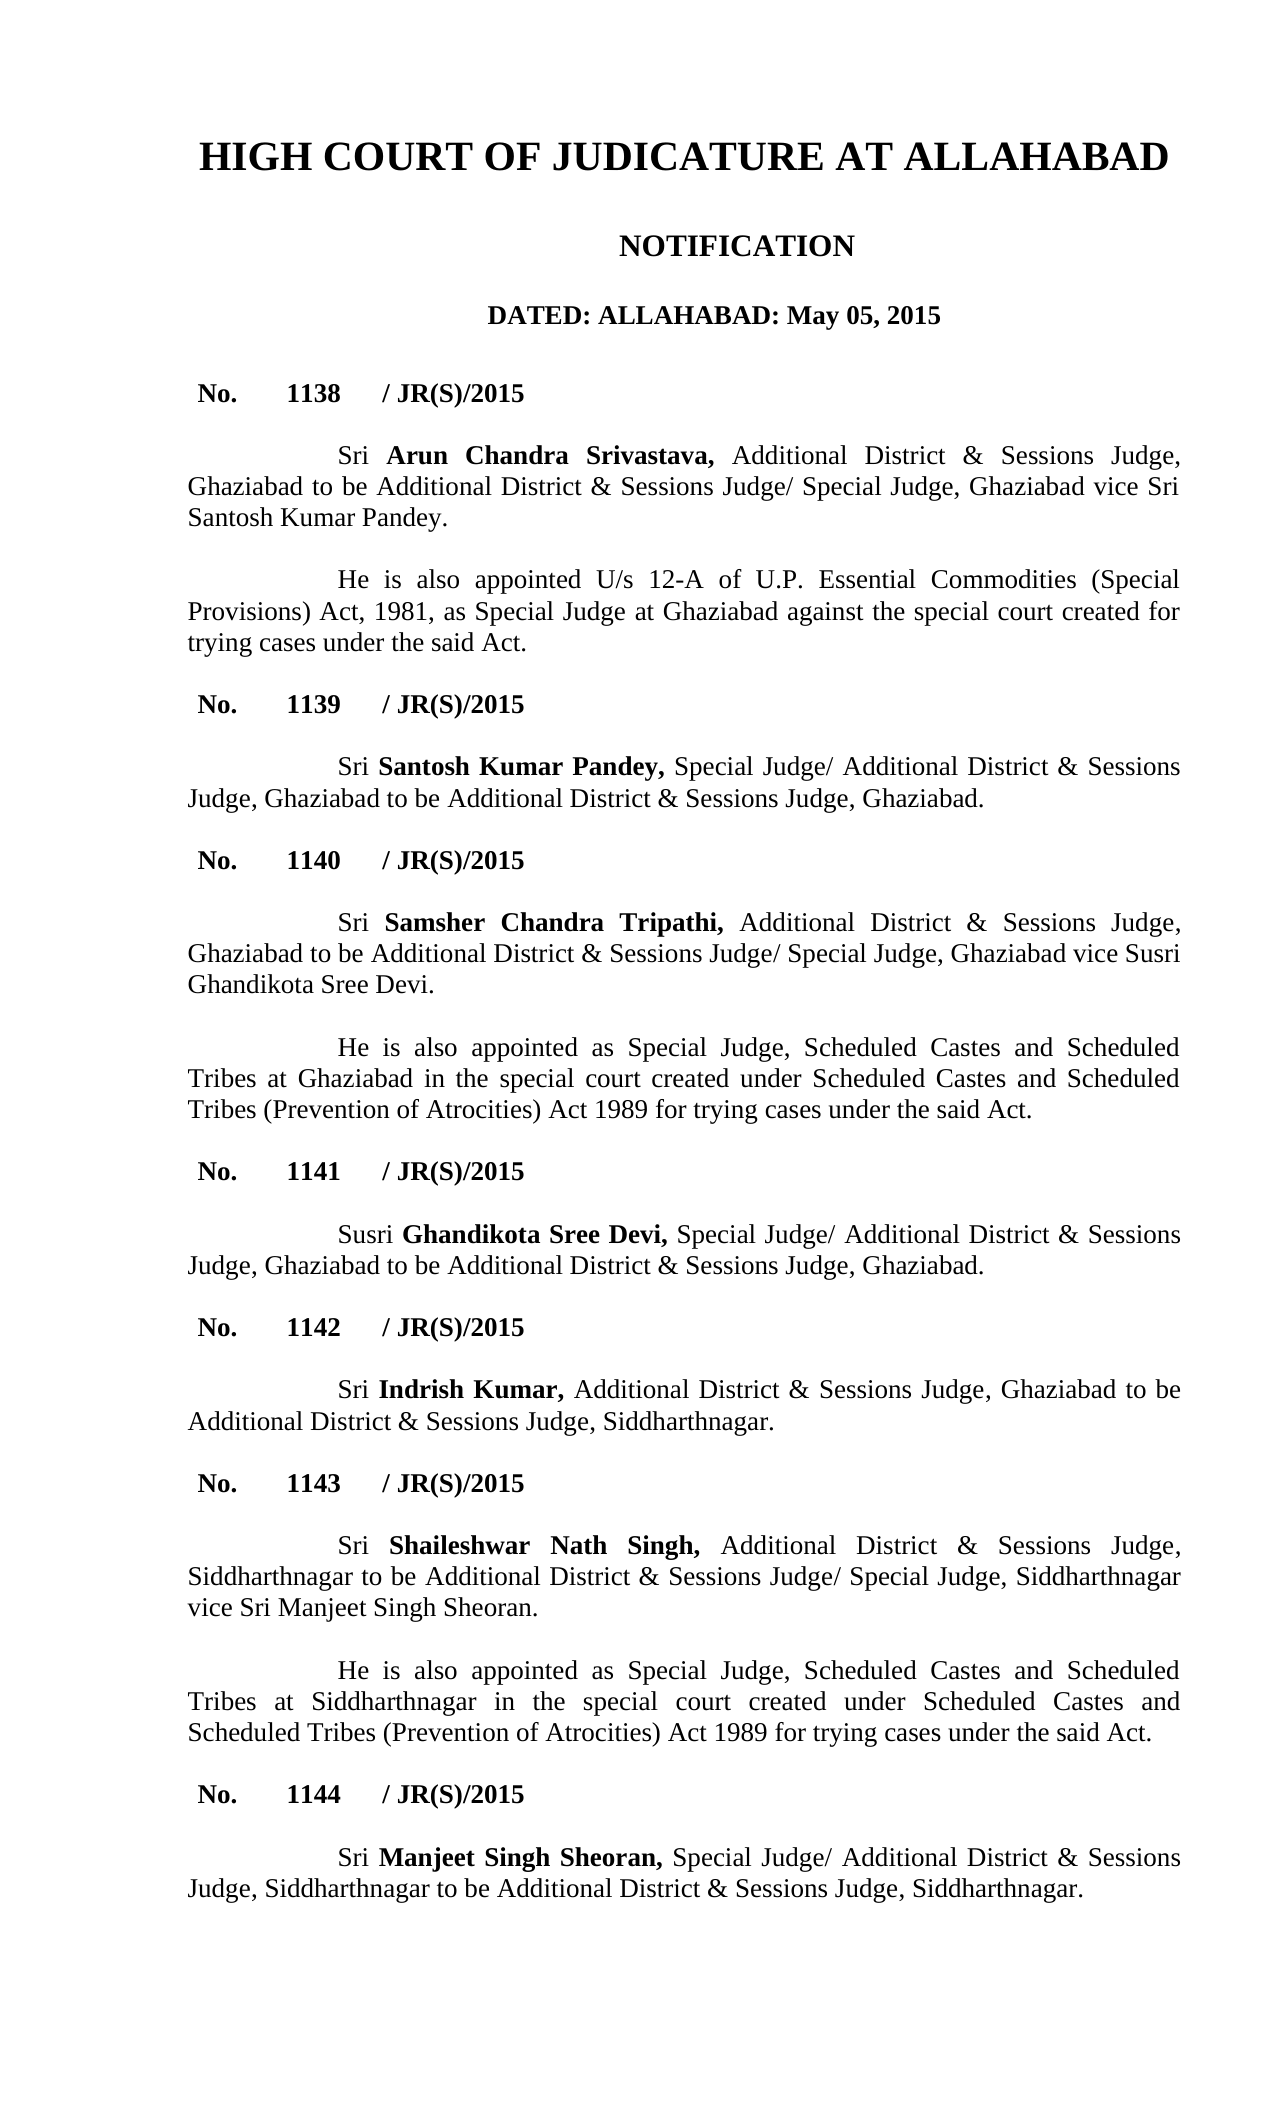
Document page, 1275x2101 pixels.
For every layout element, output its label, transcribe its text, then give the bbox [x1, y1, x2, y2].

subtitle DATED: ALLAHABAD: May 05, 2015 [187, 299, 1181, 330]
text He is also appointed U/s 12-A of U.P. Essential Commodities (Special Provisions) Act, 1981, as Special Judge at Ghaziabad against the special court created for trying cases under the said Act. [187, 564, 1181, 657]
text Sri Samsher Chandra Tripathi, Additional District & Sessions Judge, Ghaziabad to be Additional District & Sessions Judge/ Special Judge, Ghaziabad vice Susri Ghandikota Sree Devi. [187, 906, 1181, 1000]
table_header No. [186, 377, 275, 408]
table_header 1140 [275, 844, 364, 875]
table_header No. [186, 688, 275, 719]
table_header 1138 [275, 377, 364, 408]
text Susri Ghandikota Sree Devi, Special Judge/ Additional District & Sessions Judge, Ghaziabad to be Additional District & Sessions Judge, Ghaziabad. [187, 1218, 1181, 1280]
subtitle NOTIFICATION [187, 227, 1181, 263]
table_header / JR(S)/2015 [364, 377, 714, 408]
table_header / JR(S)/2015 [364, 1467, 714, 1498]
table_header No. [186, 844, 275, 875]
table_header 1142 [275, 1311, 364, 1342]
text HIGH COURT OF JUDICATURE AT ALLAHABAD [187, 131, 1181, 179]
table_header 1139 [275, 688, 364, 719]
table_header No. [186, 1467, 275, 1498]
text Sri Indrish Kumar, Additional District & Sessions Judge, Ghaziabad to be Additional District & Sessions Judge, Siddharthnagar. [187, 1373, 1181, 1436]
table_header 1143 [275, 1467, 364, 1498]
text Sri Manjeet Singh Sheoran, Special Judge/ Additional District & Sessions Judge, Siddharthnagar to be Additional District & Sessions Judge, Siddharthnagar. [187, 1841, 1181, 1903]
table_header / JR(S)/2015 [364, 844, 714, 875]
table_header / JR(S)/2015 [364, 1778, 714, 1809]
table_header 1144 [275, 1778, 364, 1809]
table_header / JR(S)/2015 [364, 1311, 714, 1342]
text Sri Arun Chandra Srivastava, Additional District & Sessions Judge, Ghaziabad to be Additional District & Sessions Judge/ Special Judge, Ghaziabad vice Sri Santosh Kumar Pandey. [187, 439, 1181, 532]
table_header No. [186, 1778, 275, 1809]
text Sri Shaileshwar Nath Singh, Additional District & Sessions Judge, Siddharthnagar to be Additional District & Sessions Judge/ Special Judge, Siddharthnagar vice Sri Manjeet Singh Sheoran. [187, 1529, 1181, 1623]
table_header 1141 [275, 1155, 364, 1187]
text Sri Santosh Kumar Pandey, Special Judge/ Additional District & Sessions Judge, Ghaziabad to be Additional District & Sessions Judge, Ghaziabad. [187, 751, 1181, 813]
table_header No. [186, 1155, 275, 1187]
table_header No. [186, 1311, 275, 1342]
text He is also appointed as Special Judge, Scheduled Castes and Scheduled Tribes at Siddharthnagar in the special court created under Scheduled Castes and Scheduled Tribes (Prevention of Atrocities) Act 1989 for trying cases under the said Act. [187, 1654, 1181, 1747]
table_header / JR(S)/2015 [364, 1155, 714, 1187]
text He is also appointed as Special Judge, Scheduled Castes and Scheduled Tribes at Ghaziabad in the special court created under Scheduled Castes and Scheduled Tribes (Prevention of Atrocities) Act 1989 for trying cases under the said Act. [187, 1031, 1181, 1124]
table_header / JR(S)/2015 [364, 688, 714, 719]
